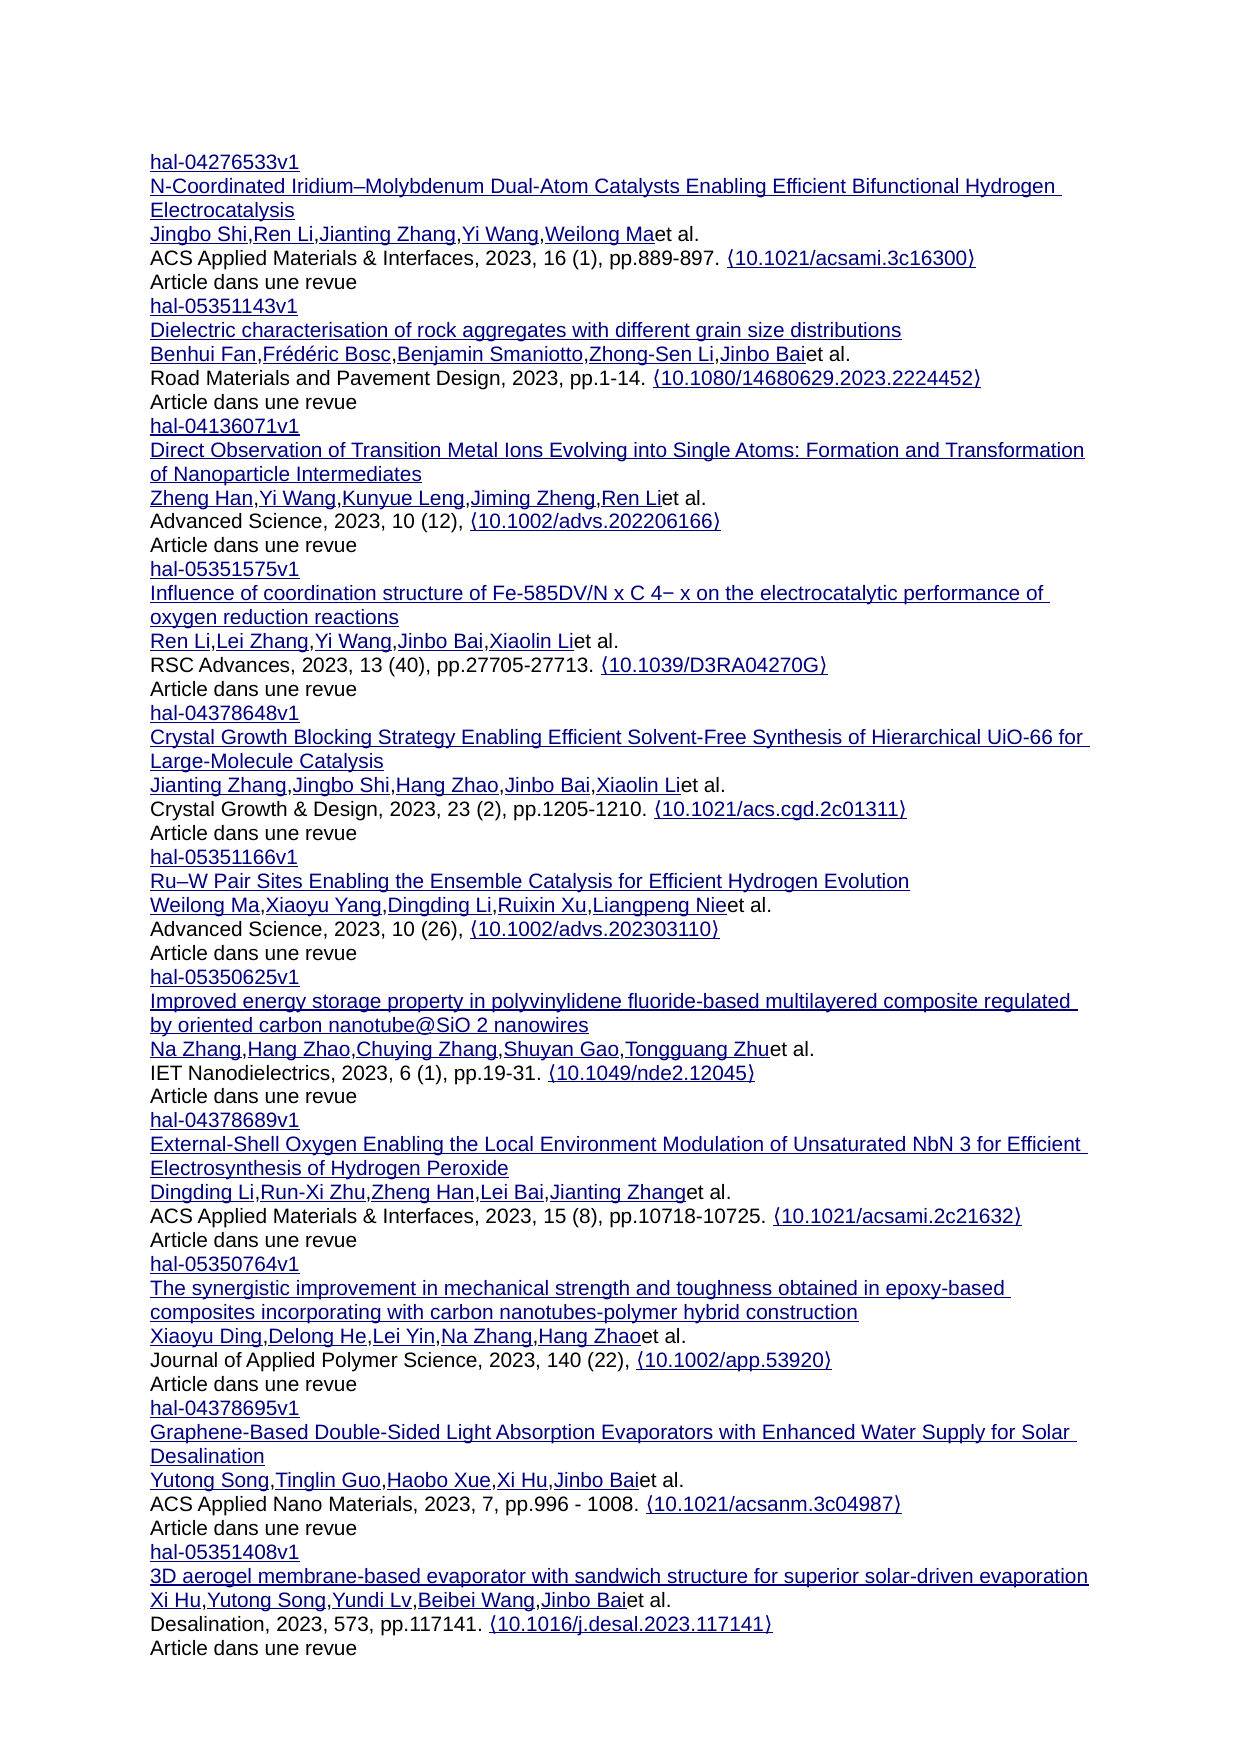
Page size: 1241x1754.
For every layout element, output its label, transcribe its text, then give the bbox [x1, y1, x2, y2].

table_cell Crystal Growth Blocking Strategy Enabling Efficient Solvent-Free Synthesis of Hierarchical UiO-66 for [150, 725, 1090, 746]
table_cell External-Shell Oxygen Enabling the Local Environment Modulation of Unsaturated NbN 3 for Efficient Electrosynthesis of Hydrogen Peroxide Dingding Li,Run-Xi Zhu,Zheng Han,Lei Bai,Jianting Zhanget al. ACS Applied Materials & Interfaces, 2023, 15 (8), pp.10718-10725. ⟨10.1021/acsami.2c21632⟩ Article dans une revue hal-05350764v1 [150, 1132, 1090, 1276]
table_cell hal-04276533v1 [150, 150, 1090, 174]
table_cell Large-Molecule Catalysis Jianting Zhang,Jingbo Shi,Hang Zhao,Jinbo Bai,Xiaolin Liet al. Crystal Growth & Design, 2023, 23 (2), pp.1205-1210. ⟨10.1021/acs.cgd.2c01311⟩ Article dans une revue hal-05351166v1 [150, 747, 1090, 869]
table_cell The synergistic improvement in mechanical strength and toughness obtained in epoxy‐based composites incorporating with carbon nanotubes‐polymer hybrid construction Xiaoyu Ding,Delong He,Lei Yin,Na Zhang,Hang Zhaoet al. Journal of Applied Polymer Science, 2023, 140 (22), ⟨10.1002/app.53920⟩ Article dans une revue hal-04378695v1 [150, 1276, 1090, 1420]
table_cell Improved energy storage property in polyvinylidene fluoride‐based multilayered composite regulated by oriented carbon nanotube@SiO 2 nanowires Na Zhang,Hang Zhao,Chuying Zhang,Shuyan Gao,Tongguang Zhuet al. IET Nanodielectrics, 2023, 6 (1), pp.19-31. ⟨10.1049/nde2.12045⟩ Article dans une revue hal-04378689v1 [150, 989, 1090, 1132]
table_cell Direct Observation of Transition Metal Ions Evolving into Single Atoms: Formation and Transformation of Nanoparticle Intermediates Zheng Han,Yi Wang,Kunyue Leng,Jiming Zheng,Ren Liet al. Advanced Science, 2023, 10 (12), ⟨10.1002/advs.202206166⟩ Article dans une revue hal-05351575v1 [150, 438, 1090, 581]
table_cell N-Coordinated Iridium–Molybdenum Dual-Atom Catalysts Enabling Efficient Bifunctional Hydrogen Electrocatalysis Jingbo Shi,Ren Li,Jianting Zhang,Yi Wang,Weilong Maet al. ACS Applied Materials & Interfaces, 2023, 16 (1), pp.889-897. ⟨10.1021/acsami.3c16300⟩ Article dans une revue hal-05351143v1 [150, 174, 1090, 318]
table_cell Graphene-Based Double-Sided Light Absorption Evaporators with Enhanced Water Supply for Solar Desalination Yutong Song,Tinglin Guo,Haobo Xue,Xi Hu,Jinbo Baiet al. ACS Applied Nano Materials, 2023, 7, pp.996 - 1008. ⟨10.1021/acsanm.3c04987⟩ Article dans une revue hal-05351408v1 [150, 1420, 1090, 1563]
table_cell Ru–W Pair Sites Enabling the Ensemble Catalysis for Efficient Hydrogen Evolution Weilong Ma,Xiaoyu Yang,Dingding Li,Ruixin Xu,Liangpeng Nieet al. Advanced Science, 2023, 10 (26), ⟨10.1002/advs.202303110⟩ Article dans une revue hal-05350625v1 [150, 869, 1090, 988]
table_cell 3D aerogel membrane-based evaporator with sandwich structure for superior solar-driven evaporation Xi Hu,Yutong Song,Yundi Lv,Beibei Wang,Jinbo Baiet al. Desalination, 2023, 573, pp.117141. ⟨10.1016/j.desal.2023.117141⟩ Article dans une revue [150, 1564, 1090, 1659]
table_cell Dielectric characterisation of rock aggregates with different grain size distributions Benhui Fan,Frédéric Bosc,Benjamin Smaniotto,Zhong-Sen Li,Jinbo Baiet al. Road Materials and Pavement Design, 2023, pp.1-14. ⟨10.1080/14680629.2023.2224452⟩ Article dans une revue hal-04136071v1 [150, 318, 1090, 437]
table_cell Influence of coordination structure of Fe-585DV/N x C 4− x on the electrocatalytic performance of oxygen reduction reactions Ren Li,Lei Zhang,Yi Wang,Jinbo Bai,Xiaolin Liet al. RSC Advances, 2023, 13 (40), pp.27705-27713. ⟨10.1039/D3RA04270G⟩ Article dans une revue hal-04378648v1 [150, 581, 1090, 725]
